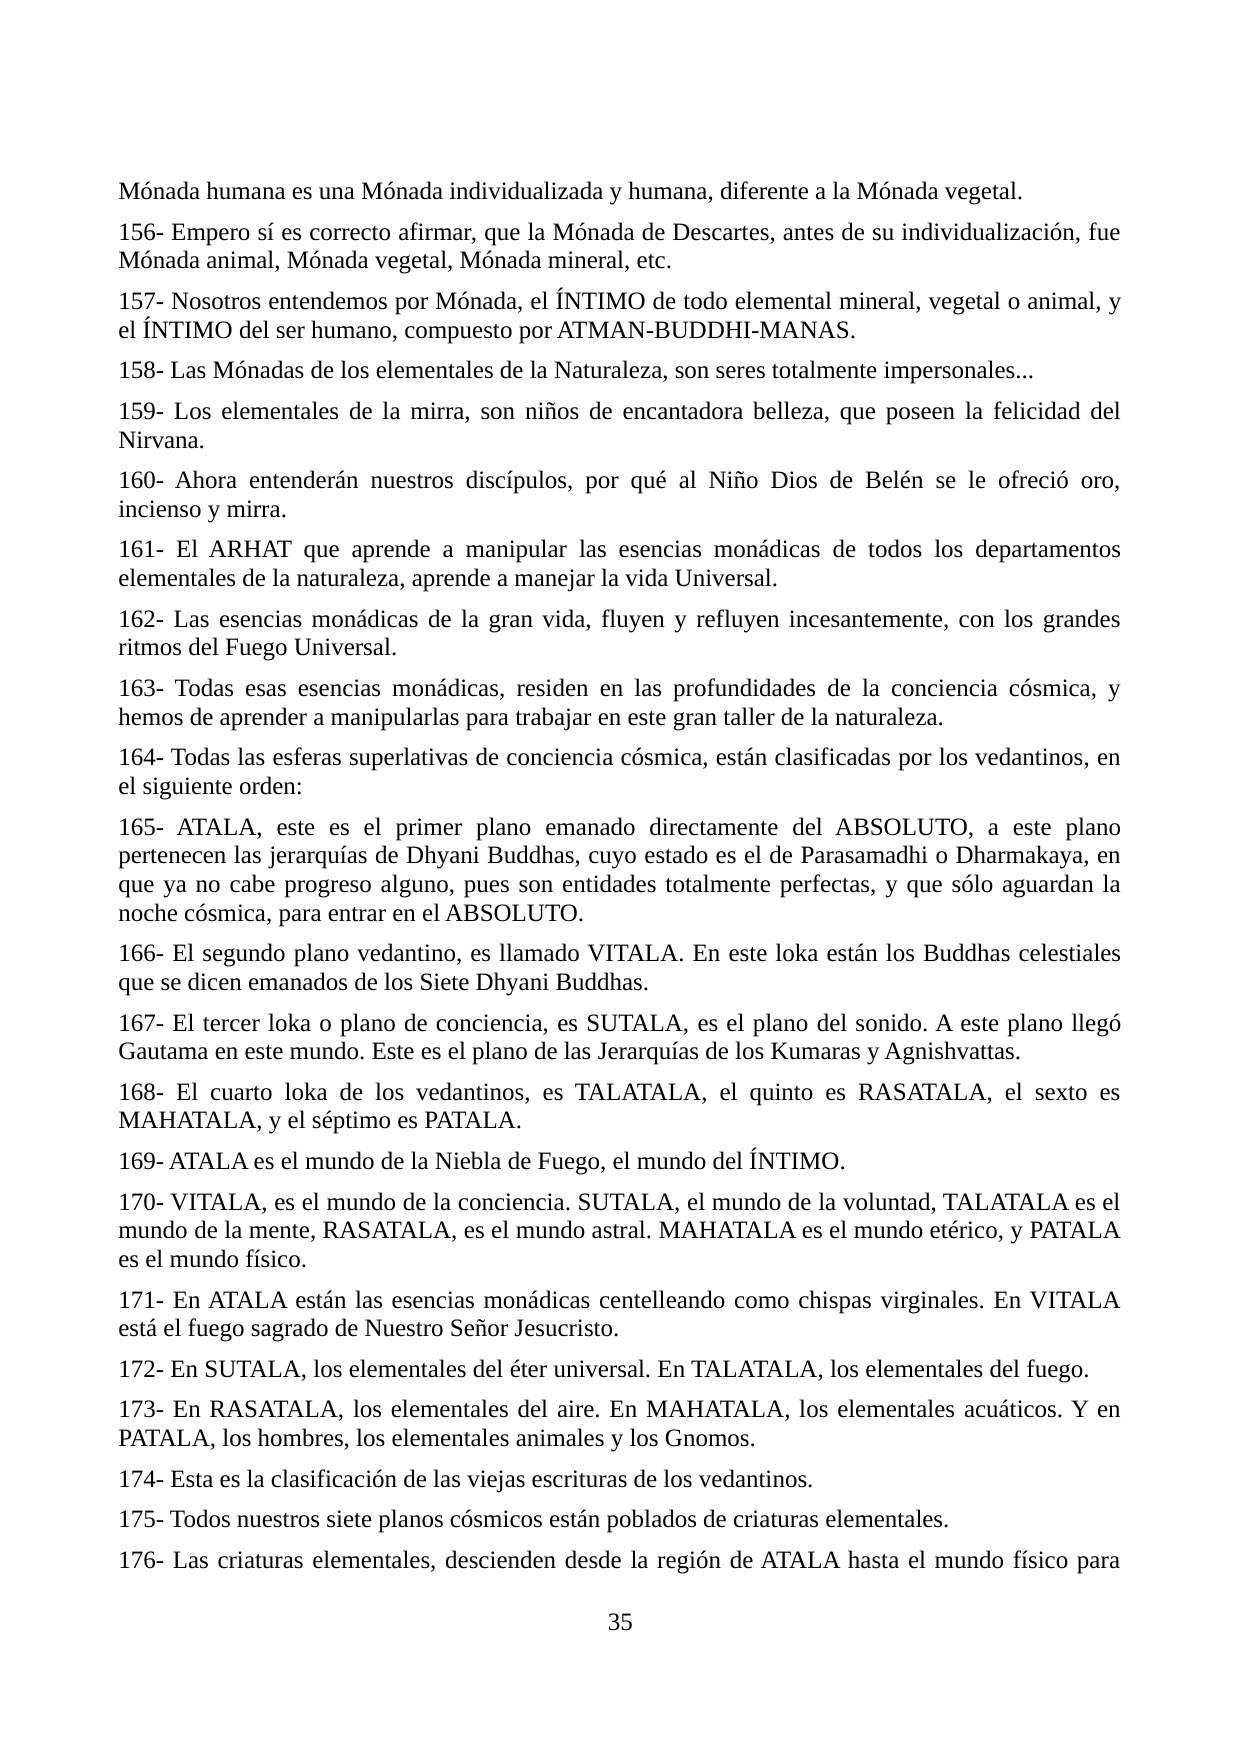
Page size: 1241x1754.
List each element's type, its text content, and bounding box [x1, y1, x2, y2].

text 167- El tercer loka o plano de conciencia, es SUTALA, es el plano del sonido. A este plano llegó Gautama en este mundo. Este es el plano de las Jerarquías de los Kumaras y Agnishvattas. [118, 1008, 1122, 1065]
text 176- Las criaturas elementales, descienden desde la región de ATALA hasta el mundo físico para [118, 1545, 1122, 1573]
text 172- En SUTALA, los elementales del éter universal. En TALATALA, los elementales del fuego. [118, 1354, 1122, 1383]
text 169- ATALA es el mundo de la Niebla de Fuego, el mundo del ÍNTIMO. [118, 1146, 1122, 1175]
text 164- Todas las esferas superlativas de conciencia cósmica, están clasificadas por los vedantinos, en el siguiente orden: [118, 742, 1122, 800]
text 163- Todas esas esencias monádicas, residen en las profundidades de la conciencia cósmica, y hemos de aprender a manipularlas para trabajar en este gran taller de la naturaleza. [118, 673, 1122, 731]
text 157- Nosotros entendemos por Mónada, el ÍNTIMO de todo elemental mineral, vegetal o animal, y el ÍNTIMO del ser humano, compuesto por ATMAN-BUDDHI-MANAS. [118, 286, 1122, 344]
text 165- ATALA, este es el primer plano emanado directamente del ABSOLUTO, a este plano pertenecen las jerarquías de Dhyani Buddhas, cuyo estado es el de Parasamadhi o Dharmakaya, en que ya no cabe progreso alguno, pues son entidades totalmente perfectas, y que sólo aguardan la noche cósmica, para entrar en el ABSOLUTO. [118, 812, 1122, 927]
text 173- En RASATALA, los elementales del aire. En MAHATALA, los elementales acuáticos. Y en PATALA, los hombres, los elementales animales y los Gnomos. [118, 1394, 1122, 1452]
text 161- El ARHAT que aprende a manipular las esencias monádicas de todos los departamentos elementales de la naturaleza, aprende a manejar la vida Universal. [118, 534, 1122, 592]
text 174- Esta es la clasificación de las viejas escrituras de los vedantinos. [118, 1464, 1122, 1492]
text 170- VITALA, es el mundo de la conciencia. SUTALA, el mundo de la voluntad, TALATALA es el mundo de la mente, RASATALA, es el mundo astral. MAHATALA es el mundo etérico, y PATALA es el mundo físico. [118, 1187, 1122, 1273]
text 158- Las Mónadas de los elementales de la Naturaleza, son seres totalmente impersonales... [118, 355, 1122, 384]
text 159- Los elementales de la mirra, son niños de encantadora belleza, que poseen la felicidad del Nirvana. [118, 396, 1122, 453]
text 162- Las esencias monádicas de la gran vida, fluyen y refluyen incesantemente, con los grandes ritmos del Fuego Universal. [118, 604, 1122, 661]
text 171- En ATALA están las esencias monádicas centelleando como chispas virginales. En VITALA está el fuego sagrado de Nuestro Señor Jesucristo. [118, 1285, 1122, 1342]
text 166- El segundo plano vedantino, es llamado VITALA. En este loka están los Buddhas celestiales que se dicen emanados de los Siete Dhyani Buddhas. [118, 938, 1122, 996]
text 168- El cuarto loka de los vedantinos, es TALATALA, el quinto es RASATALA, el sexto es MAHATALA, y el séptimo es PATALA. [118, 1077, 1122, 1134]
text 160- Ahora entenderán nuestros discípulos, por qué al Niño Dios de Belén se le ofreció oro, incienso y mirra. [118, 465, 1122, 523]
text 156- Empero sí es correcto afirmar, que la Mónada de Descartes, antes de su individualización, fue Mónada animal, Mónada vegetal, Mónada mineral, etc. [118, 217, 1122, 274]
text Mónada humana es una Mónada individualizada y humana, diferente a la Mónada vegetal. [118, 176, 1122, 205]
text 175- Todos nuestros siete planos cósmicos están poblados de criaturas elementales. [118, 1504, 1122, 1533]
